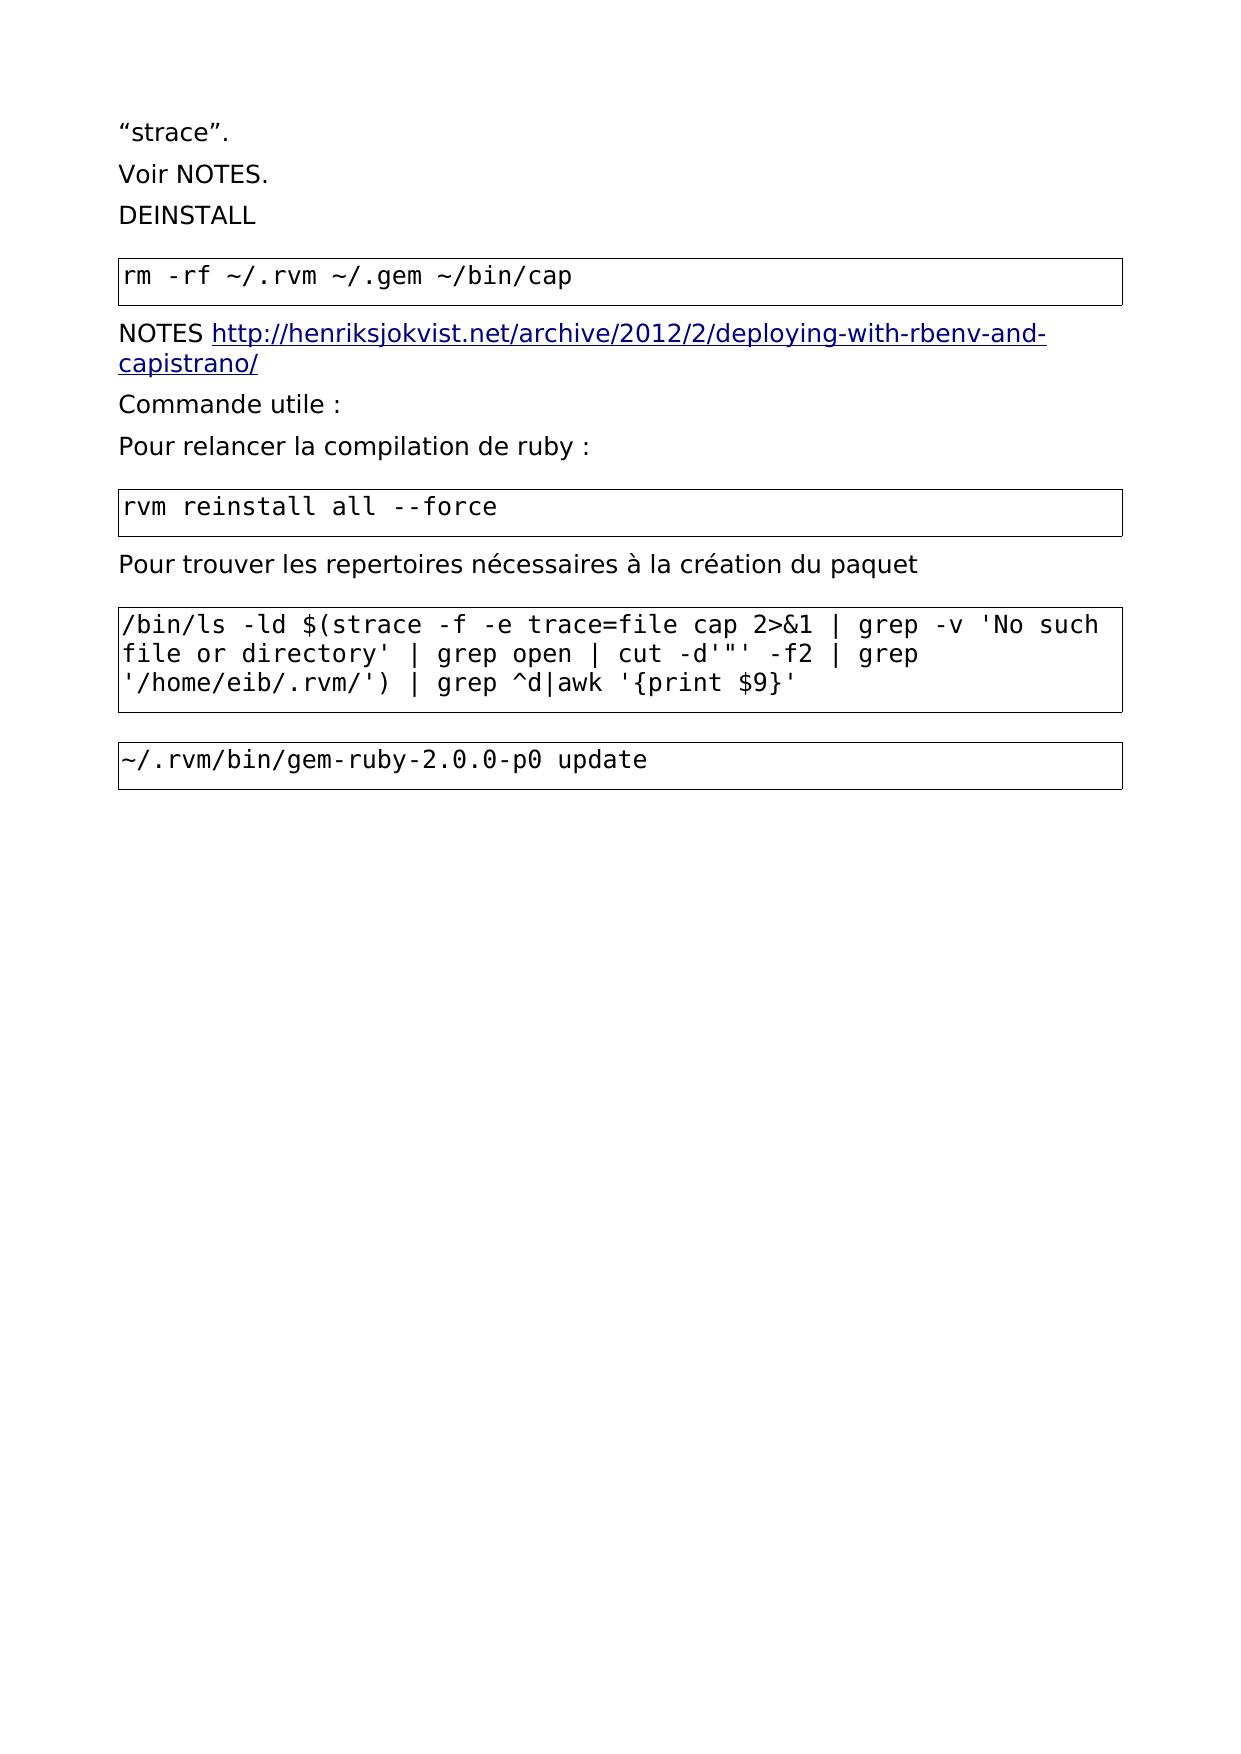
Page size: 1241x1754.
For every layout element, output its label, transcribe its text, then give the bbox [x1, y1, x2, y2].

text “strace”. [118, 118, 1122, 147]
table_header ~/.rvm/bin/gem-ruby-2.0.0-p0 update [119, 743, 1122, 789]
table_header /bin/ls -ld $(strace -f -e trace=file cap 2>&1 | grep -v 'No such file or directory' | grep open | cut -d'"' -f2 | grep '/home/eib/.rvm/') | grep ^d|awk '{print $9}' [119, 608, 1122, 712]
text Voir NOTES. [118, 160, 1122, 189]
table_header rvm reinstall all --force [119, 490, 1122, 536]
table_header rm -rf ~/.rvm ~/.gem ~/bin/cap [119, 259, 1122, 305]
text NOTES http://henriksjokvist.net/archive/2012/2/deploying-with-rbenv-and-capistrano/ [118, 320, 1122, 378]
text DEINSTALL [118, 201, 1122, 231]
text Pour relancer la compilation de ruby : [118, 432, 1122, 461]
text Commande utile : [118, 391, 1122, 420]
text Pour trouver les repertoires nécessaires à la création du paquet [118, 550, 1122, 579]
